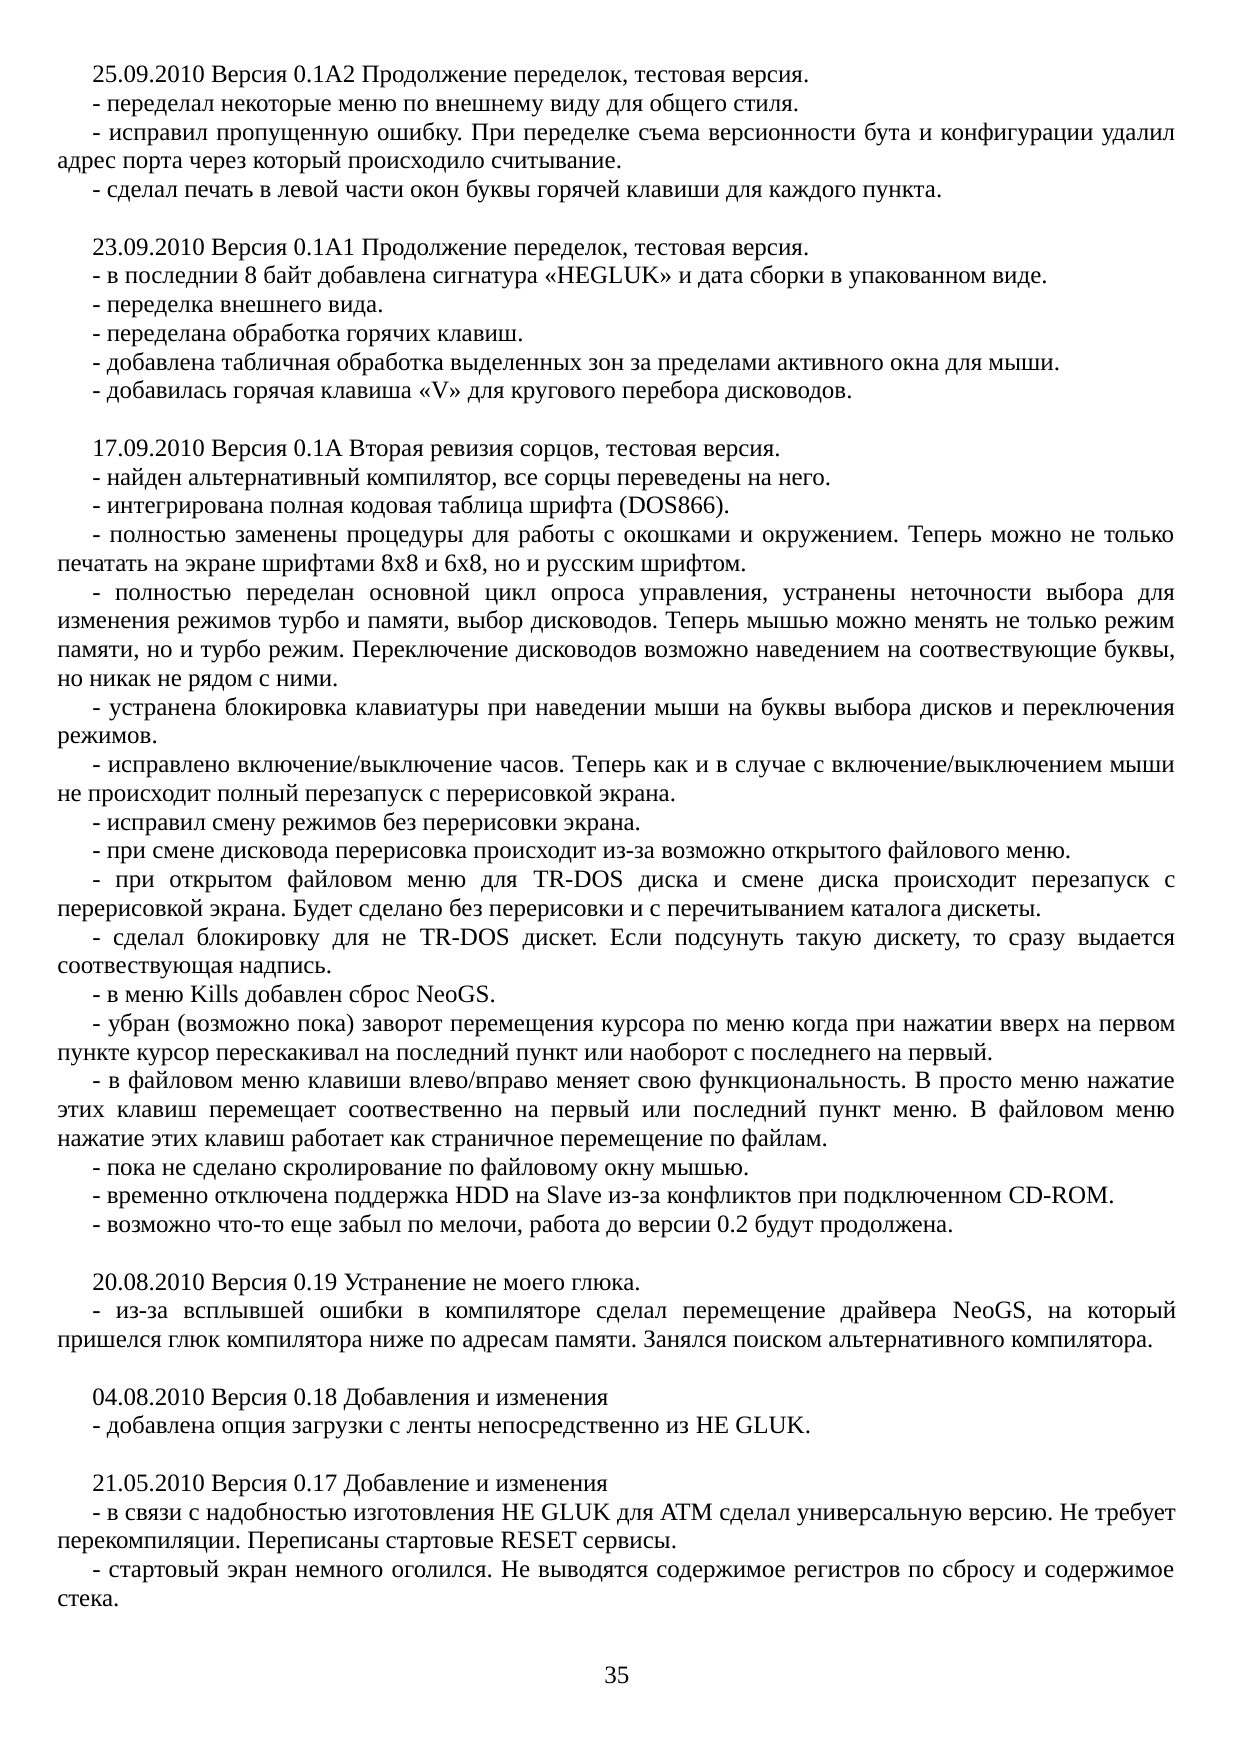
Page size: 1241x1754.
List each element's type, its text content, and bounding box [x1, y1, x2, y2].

text - в меню Kills добавлен сброс NeoGS. [57, 979, 1176, 1008]
text - интегрирована полная кодовая таблица шрифта (DOS866). [57, 491, 1176, 519]
text 04.08.2010 Версия 0.18 Добавления и изменения [57, 1382, 1176, 1411]
text - переделал некоторые меню по внешнему виду для общего стиля. [57, 88, 1176, 117]
text - добавлена опция загрузки с ленты непосредственно из HE GLUK. [57, 1411, 1176, 1439]
text - временно отключена поддержка HDD на Slave из-за конфликтов при подключенном CD-ROM. [57, 1181, 1176, 1209]
text - из-за всплывшей ошибки в компиляторе сделал перемещение драйвера NeoGS, на который пришелся глюк компилятора ниже по адресам памяти. Занялся поиском альтернативного компилятора. [57, 1296, 1176, 1353]
text - в файловом меню клавиши влево/вправо меняет свою функциональность. В просто меню нажатие этих клавиш перемещает соотвественно на первый или последний пункт меню. В файловом меню нажатие этих клавиш работает как страничное перемещение по файлам. [57, 1066, 1176, 1152]
text 23.09.2010 Версия 0.1A1 Продолжение переделок, тестовая версия. [57, 232, 1176, 261]
text - в связи с надобностью изготовления HE GLUK для ATM сделал универсальную версию. Не требует перекомпиляции. Переписаны стартовые RESET сервисы. [57, 1497, 1176, 1554]
text - исправил пропущенную ошибку. При переделке съема версионности бута и конфигурации удалил адрес порта через который происходило считывание. [57, 117, 1176, 174]
text - пока не сделано скролирование по файловому окну мышью. [57, 1152, 1176, 1181]
text - при открытом файловом меню для TR-DOS диска и смене диска происходит перезапуск с перерисовкой экрана. Будет сделано без перерисовки и с перечитыванием каталога дискеты. [57, 864, 1176, 922]
text - переделана обработка горячих клавиш. [57, 318, 1176, 347]
text - сделал печать в левой части окон буквы горячей клавиши для каждого пункта. [57, 174, 1176, 203]
text - стартовый экран немного оголился. Не выводятся содержимое регистров по сбросу и содержимое стека. [57, 1554, 1176, 1612]
text - в последнии 8 байт добавлена сигнатура «HEGLUK» и дата сборки в упакованном виде. [57, 261, 1176, 289]
text - переделка внешнего вида. [57, 289, 1176, 318]
text 21.05.2010 Версия 0.17 Добавление и изменения [57, 1468, 1176, 1497]
text - добавлена табличная обработка выделенных зон за пределами активного окна для мыши. [57, 347, 1176, 376]
text 25.09.2010 Версия 0.1A2 Продолжение переделок, тестовая версия. [57, 59, 1176, 88]
text - полностью заменены процедуры для работы с окошками и окружением. Теперь можно не только печатать на экране шрифтами 8х8 и 6х8, но и русским шрифтом. [57, 519, 1176, 577]
text - возможно что-то еще забыл по мелочи, работа до версии 0.2 будут продолжена. [57, 1209, 1176, 1238]
text - исправлено включение/выключение часов. Теперь как и в случае с включение/выключением мыши не происходит полный перезапуск с перерисовкой экрана. [57, 749, 1176, 807]
text 20.08.2010 Версия 0.19 Устранение не моего глюка. [57, 1267, 1176, 1296]
text - добавилась горячая клавиша «V» для кругового перебора дисководов. [57, 376, 1176, 404]
text - исправил смену режимов без перерисовки экрана. [57, 807, 1176, 836]
text - убран (возможно пока) заворот перемещения курсора по меню когда при нажатии вверх на первом пункте курсор перескакивал на последний пункт или наоборот с последнего на первый. [57, 1008, 1176, 1066]
text - при смене дисковода перерисовка происходит из-за возможно открытого файлового меню. [57, 836, 1176, 864]
text 17.09.2010 Версия 0.1А Вторая ревизия сорцов, тестовая версия. [57, 433, 1176, 462]
text - устранена блокировка клавиатуры при наведении мыши на буквы выбора дисков и переключения режимов. [57, 692, 1176, 749]
text - найден альтернативный компилятор, все сорцы переведены на него. [57, 462, 1176, 491]
text - полностью переделан основной цикл опроса управления, устранены неточности выбора для изменения режимов турбо и памяти, выбор дисководов. Теперь мышью можно менять не только режим памяти, но и турбо режим. Переключение дисководов возможно наведением на соотвествующие буквы, но никак не рядом с ними. [57, 577, 1176, 692]
text - сделал блокировку для не TR-DOS дискет. Если подсунуть такую дискету, то сразу выдается соотвествующая надпись. [57, 922, 1176, 979]
